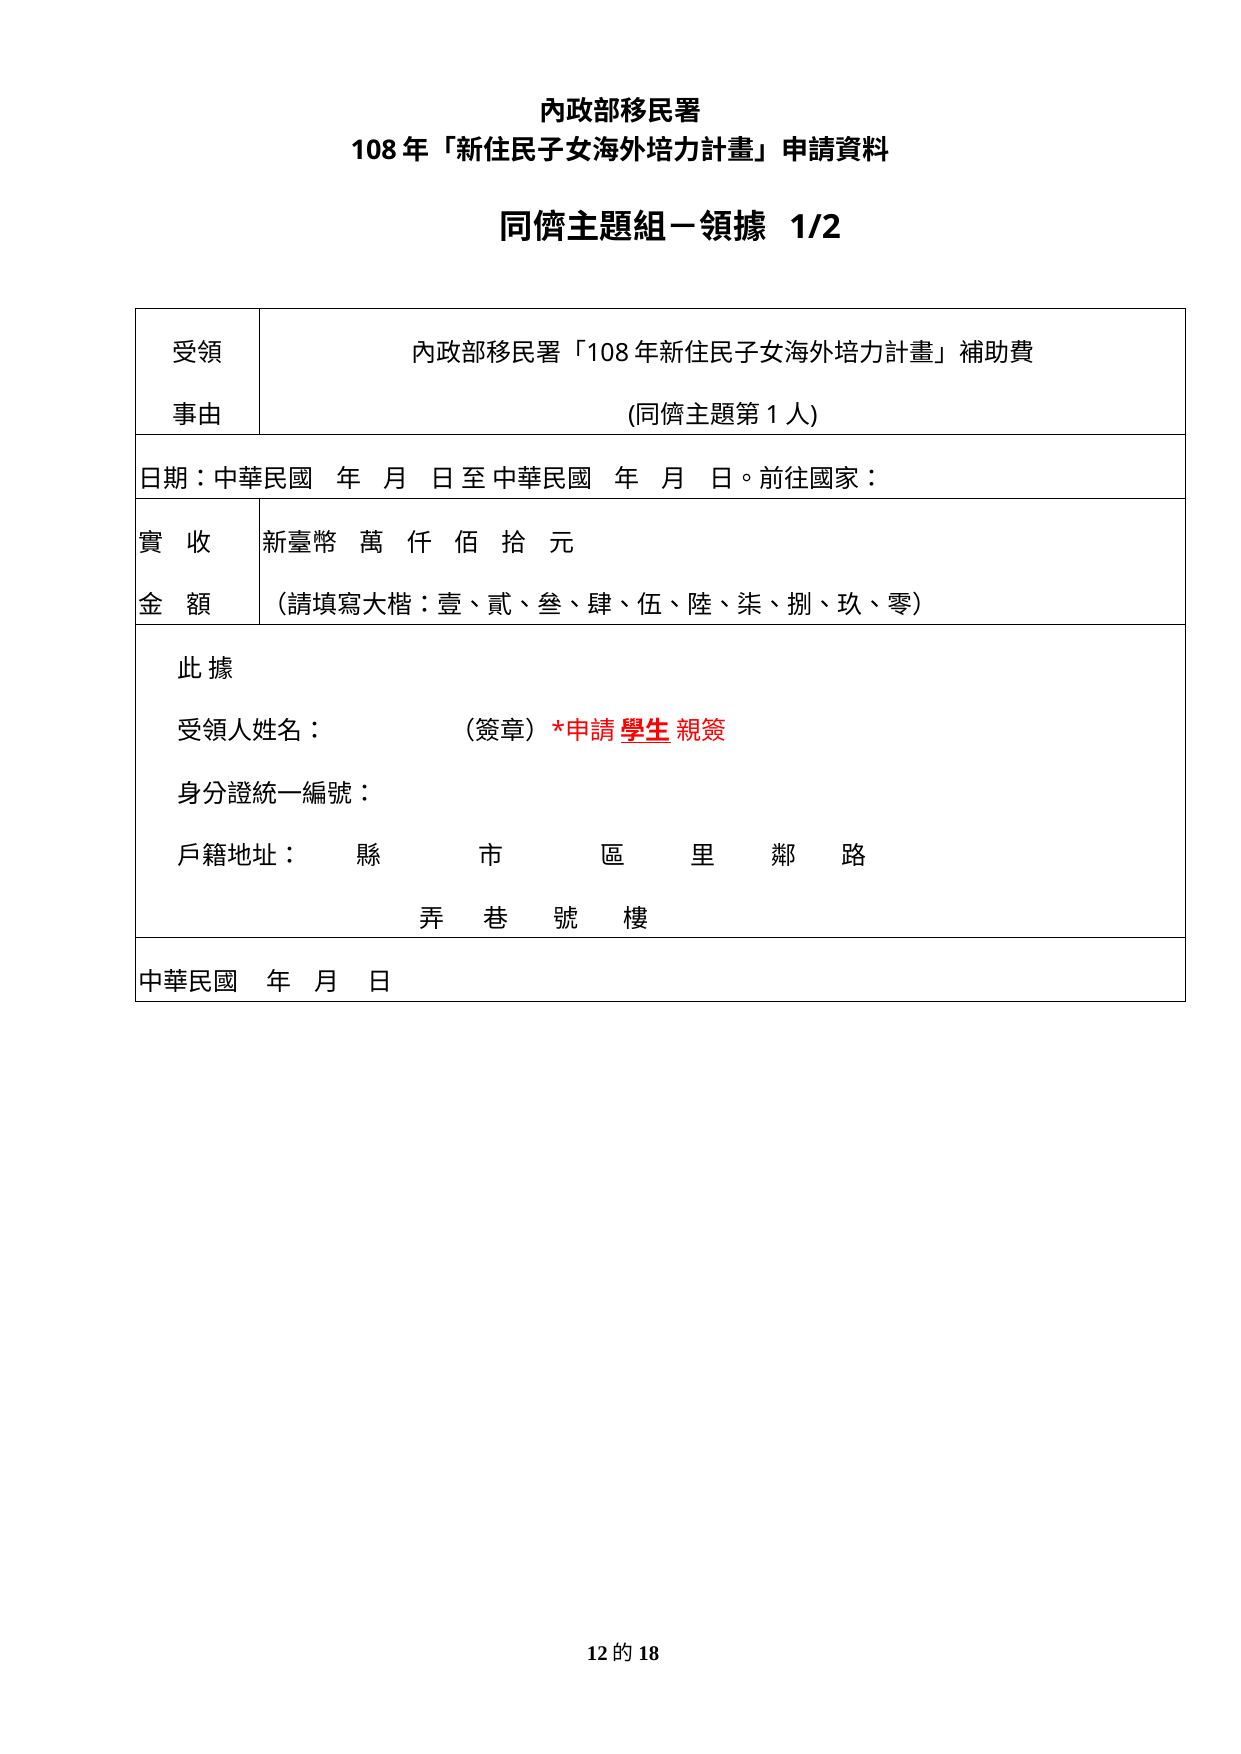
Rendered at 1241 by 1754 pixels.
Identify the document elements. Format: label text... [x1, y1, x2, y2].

text 同儕主題組－領據 1/2 [136, 183, 1104, 245]
table_cell 中華民國 年 月 日 [136, 938, 1185, 1001]
table_cell 日期：中華民國 年 月 日 至 中華民國 年 月 日。前往國家： [136, 435, 1185, 497]
table_cell 新臺幣 萬 仟 佰 拾 元 （請填寫大楷：壹、貳、叄、肆、伍、陸、柒、捌、玖、零） [260, 499, 1185, 623]
table_header 受領 事由 [136, 309, 259, 434]
table_cell 此 據 受領人姓名： （簽章）*申請 學生 親簽 身分證統一編號： 戶籍地址： 縣 市 區 里 鄰 路 弄 巷 號 樓 [136, 625, 1185, 937]
table_cell 實 收 金 額 [136, 499, 259, 623]
table_header 內政部移民署「108年新住民子女海外培力計畫」補助費 (同儕主題第1人) [260, 309, 1185, 434]
